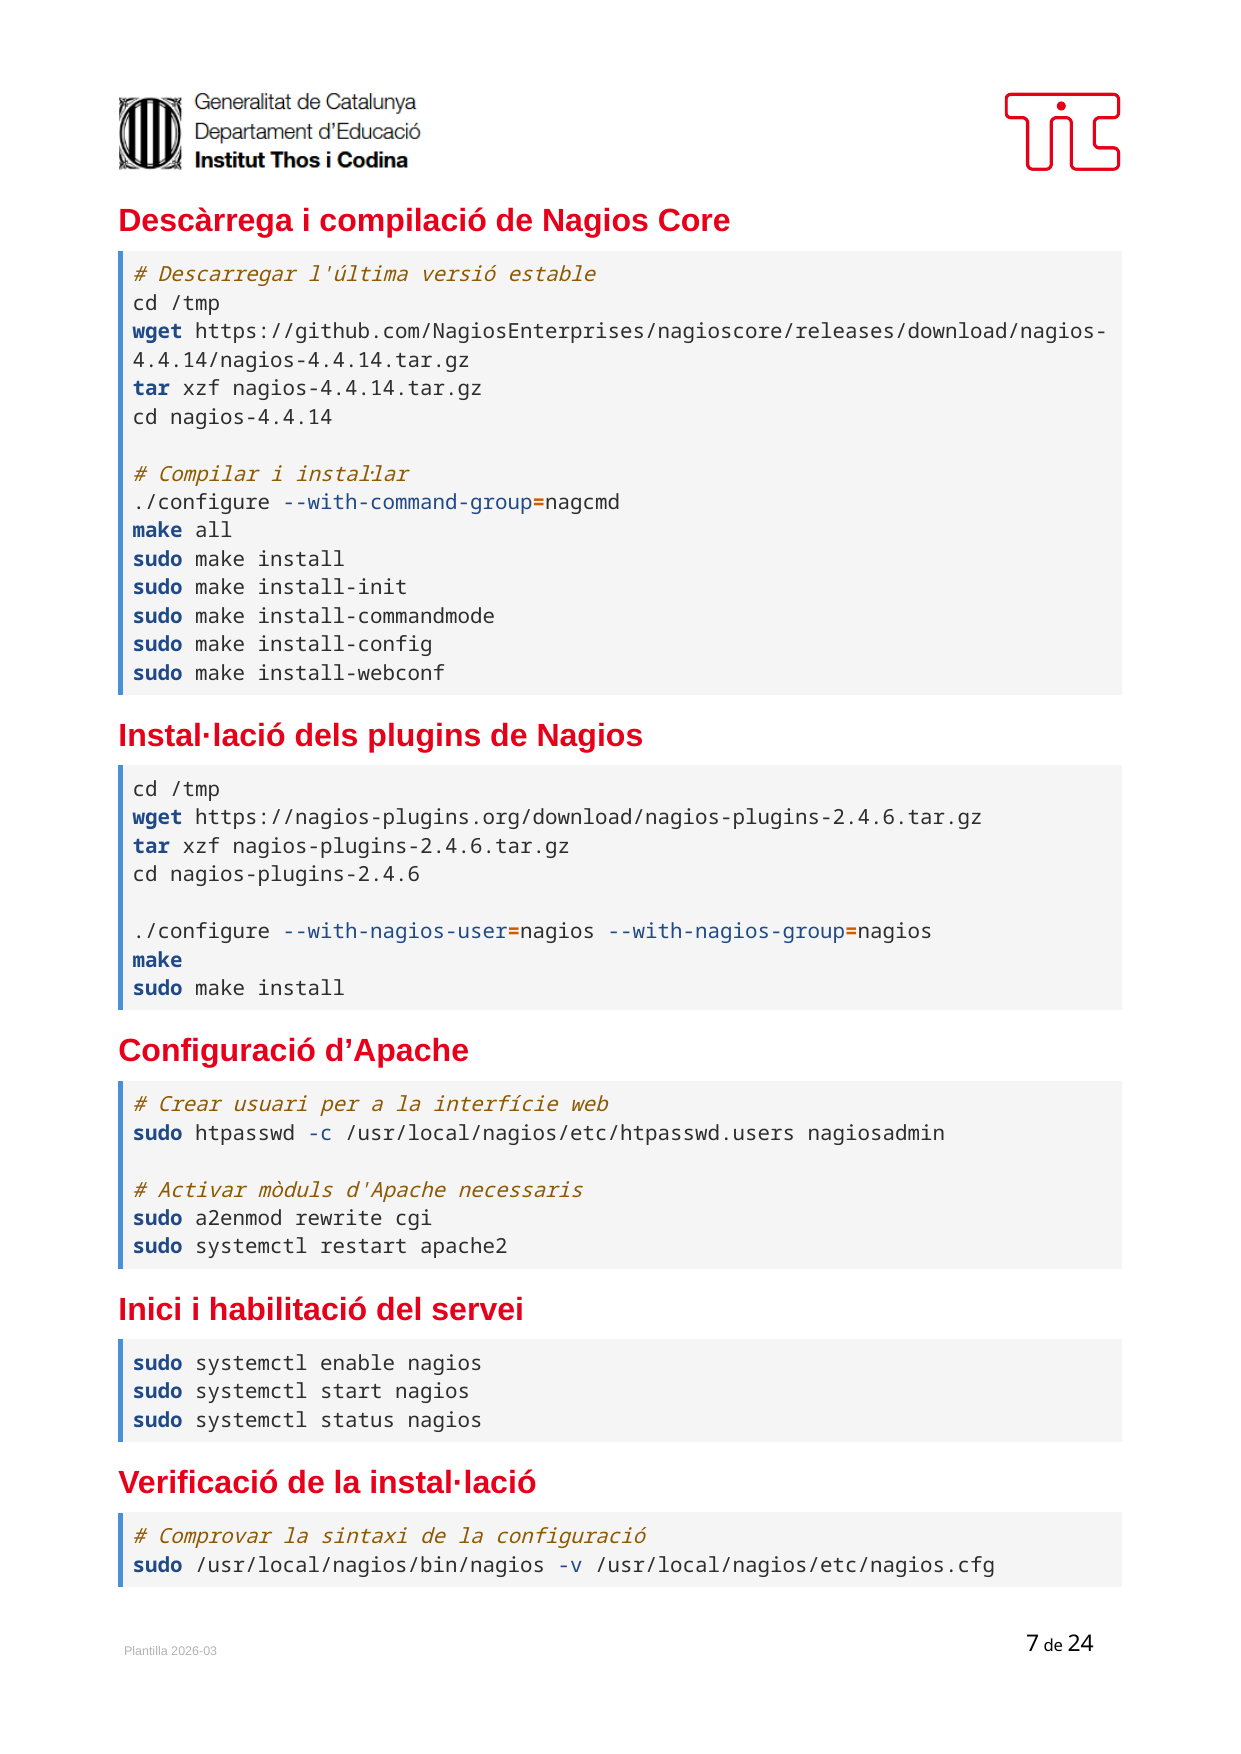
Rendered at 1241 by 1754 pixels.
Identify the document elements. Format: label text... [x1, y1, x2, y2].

subtitle Inici i habilitació del servei [118, 1290, 1122, 1327]
text sudo make install-config [123, 629, 1122, 658]
text sudo make install-init [123, 572, 1122, 601]
text make [123, 945, 1122, 973]
text wget https://github.com/NagiosEnterprises/nagioscore/releases/download/nagios-4.4.14/nagios-4.4.14.tar.gz [123, 316, 1122, 373]
text cd nagios-plugins-2.4.6 [123, 859, 1122, 888]
text ./configure --with-nagios-user=nagios --with-nagios-group=nagios [123, 916, 1122, 945]
text # Descarregar l'última versió estable [123, 251, 1122, 288]
text cd /tmp [123, 288, 1122, 316]
text tar xzf nagios-4.4.14.tar.gz [123, 373, 1122, 402]
text # Activar mòduls d'Apache necessaris [123, 1175, 1122, 1203]
text ./configure --with-command-group=nagcmd [123, 487, 1122, 516]
text sudo make install [123, 544, 1122, 572]
text sudo make install-commandmode [123, 601, 1122, 629]
text # Compilar i instal·lar [123, 459, 1122, 487]
text sudo make install [123, 973, 1122, 1010]
picture [1004, 92, 1123, 171]
subtitle Descàrrega i compilació de Nagios Core [118, 201, 1122, 238]
text sudo make install-webconf [123, 658, 1122, 695]
text sudo htpasswd -c /usr/local/nagios/etc/htpasswd.users nagiosadmin [123, 1118, 1122, 1146]
text sudo systemctl restart apache2 [123, 1232, 1122, 1269]
text wget https://nagios-plugins.org/download/nagios-plugins-2.4.6.tar.gz [123, 802, 1122, 831]
text tar xzf nagios-plugins-2.4.6.tar.gz [123, 831, 1122, 859]
subtitle Configuració d’Apache [118, 1031, 1122, 1068]
text make all [123, 516, 1122, 544]
subtitle Verificació de la instal·lació [118, 1463, 1122, 1500]
text cd nagios-4.4.14 [123, 402, 1122, 430]
subtitle Instal·lació dels plugins de Nagios [118, 716, 1122, 753]
text # Crear usuari per a la interfície web [123, 1081, 1122, 1118]
text sudo systemctl start nagios [123, 1376, 1122, 1405]
text sudo a2enmod rewrite cgi [123, 1203, 1122, 1232]
text sudo /usr/local/nagios/bin/nagios -v /usr/local/nagios/etc/nagios.cfg [123, 1550, 1122, 1587]
picture [118, 92, 422, 171]
text # Comprovar la sintaxi de la configuració [118, 1512, 1122, 1550]
text sudo systemctl status nagios [123, 1405, 1122, 1442]
text sudo systemctl enable nagios [123, 1339, 1122, 1376]
text cd /tmp [123, 765, 1122, 802]
